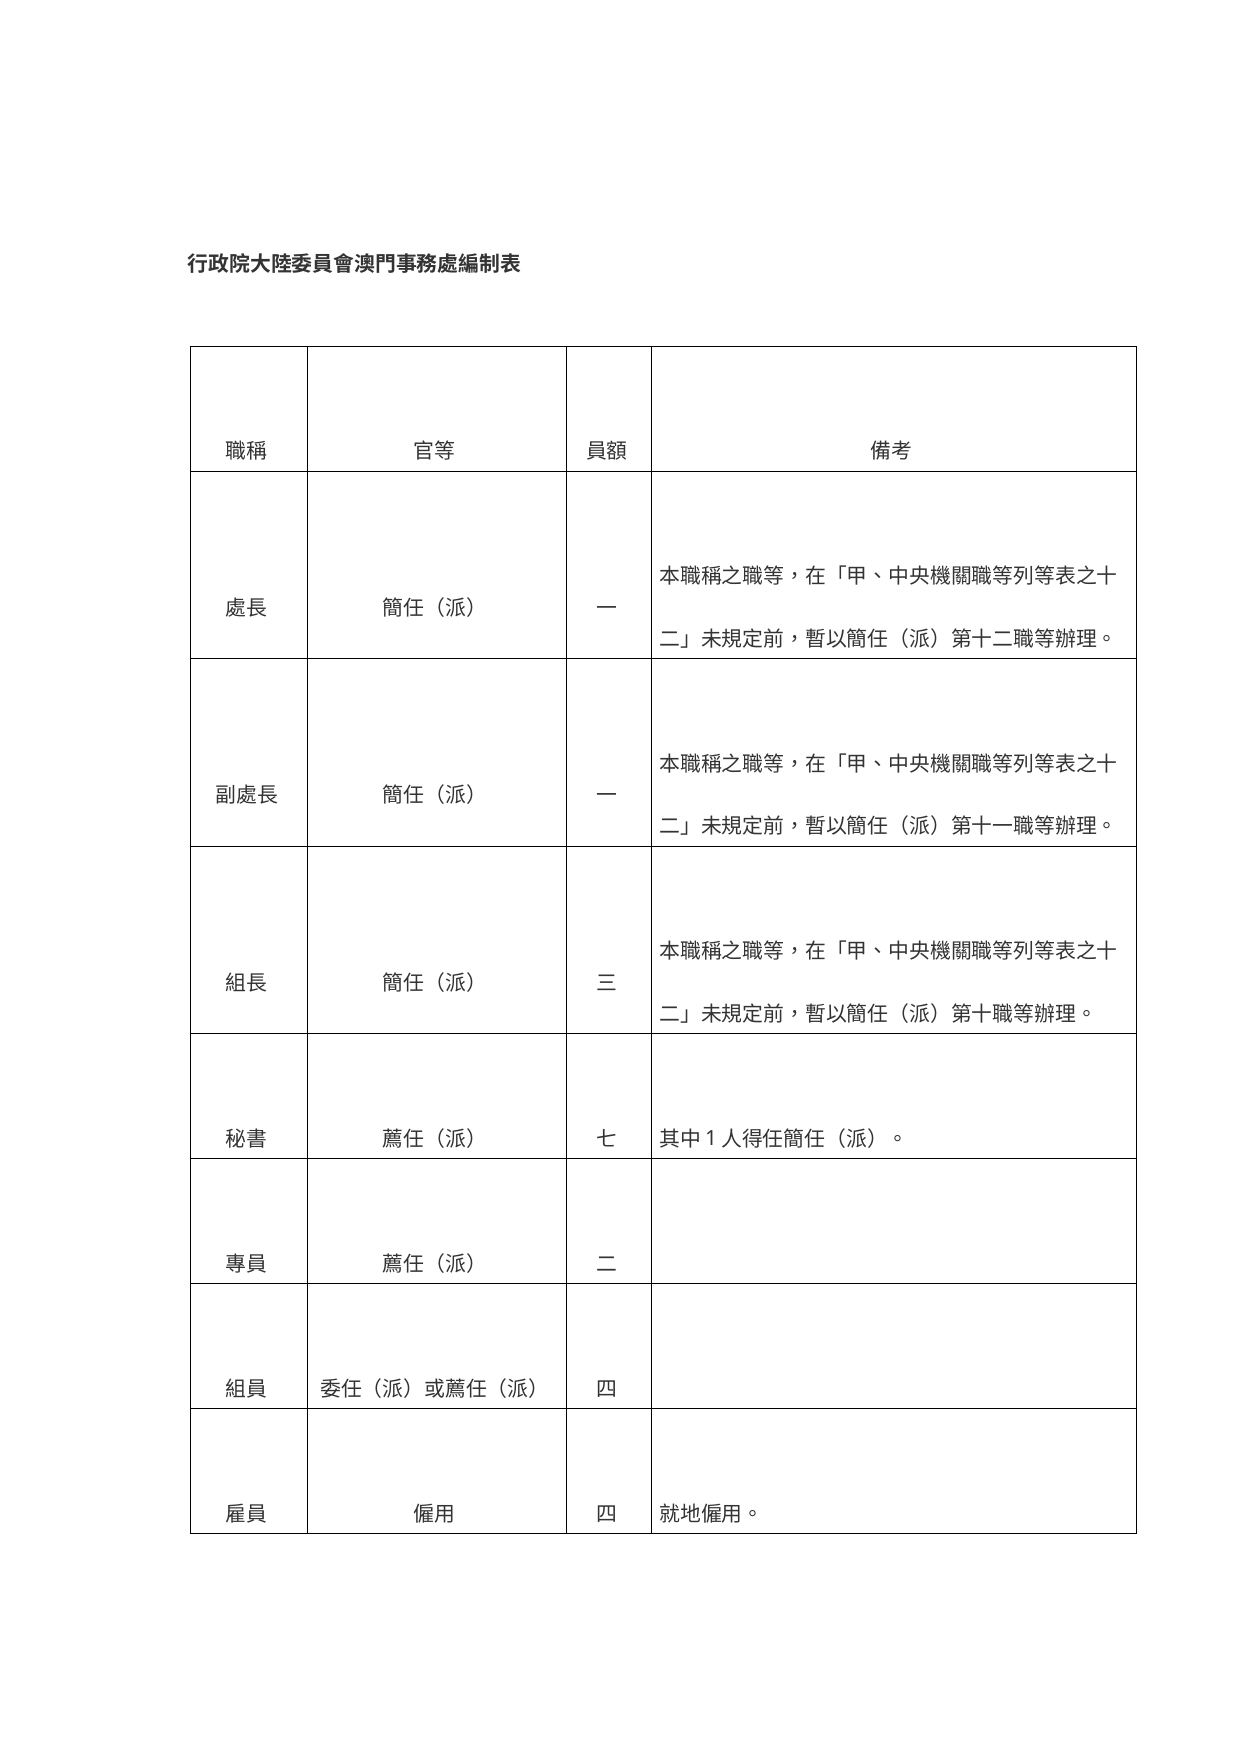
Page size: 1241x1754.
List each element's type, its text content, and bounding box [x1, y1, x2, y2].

table_cell 委任（派）或薦任（派） [308, 1284, 566, 1408]
table_header 員額 [567, 347, 651, 471]
table_cell 組員 [191, 1284, 307, 1408]
table_cell 簡任（派） [308, 847, 566, 1033]
table_cell [652, 1284, 1136, 1408]
text 行政院大陸委員會澳門事務處編制表 [187, 221, 1053, 283]
table_header 備考 [652, 347, 1136, 471]
table_cell 本職稱之職等，在「甲、中央機關職等列等表之十二」未規定前，暫以簡任（派）第十一職等辦理。 [652, 659, 1136, 846]
table_cell 簡任（派） [308, 472, 566, 658]
table_cell 處長 [191, 472, 307, 658]
table_header 職稱 [191, 347, 307, 471]
table_cell 一 [567, 472, 651, 658]
table_cell 本職稱之職等，在「甲、中央機關職等列等表之十二」未規定前，暫以簡任（派）第十二職等辦理。 [652, 472, 1136, 658]
table_cell 組長 [191, 847, 307, 1033]
table_cell 薦任（派） [308, 1159, 566, 1283]
table_cell 一 [567, 659, 651, 846]
table_cell 副處長 [191, 659, 307, 846]
table_cell 僱用 [308, 1409, 566, 1533]
table_cell 薦任（派） [308, 1034, 566, 1158]
table_cell 四 [567, 1409, 651, 1533]
table_cell 簡任（派） [308, 659, 566, 846]
table_cell 雇員 [191, 1409, 307, 1533]
table_cell 其中1人得任簡任（派）。 [652, 1034, 1136, 1158]
table_cell 二 [567, 1159, 651, 1283]
table_cell 四 [567, 1284, 651, 1408]
table_cell 專員 [191, 1159, 307, 1283]
table_cell 秘書 [191, 1034, 307, 1158]
table_cell 就地僱用。 [652, 1409, 1136, 1533]
table_cell [652, 1159, 1136, 1283]
table_cell 本職稱之職等，在「甲、中央機關職等列等表之十二」未規定前，暫以簡任（派）第十職等辦理。 [652, 847, 1136, 1033]
table_cell 三 [567, 847, 651, 1033]
table_cell 七 [567, 1034, 651, 1158]
table_header 官等 [308, 347, 566, 471]
